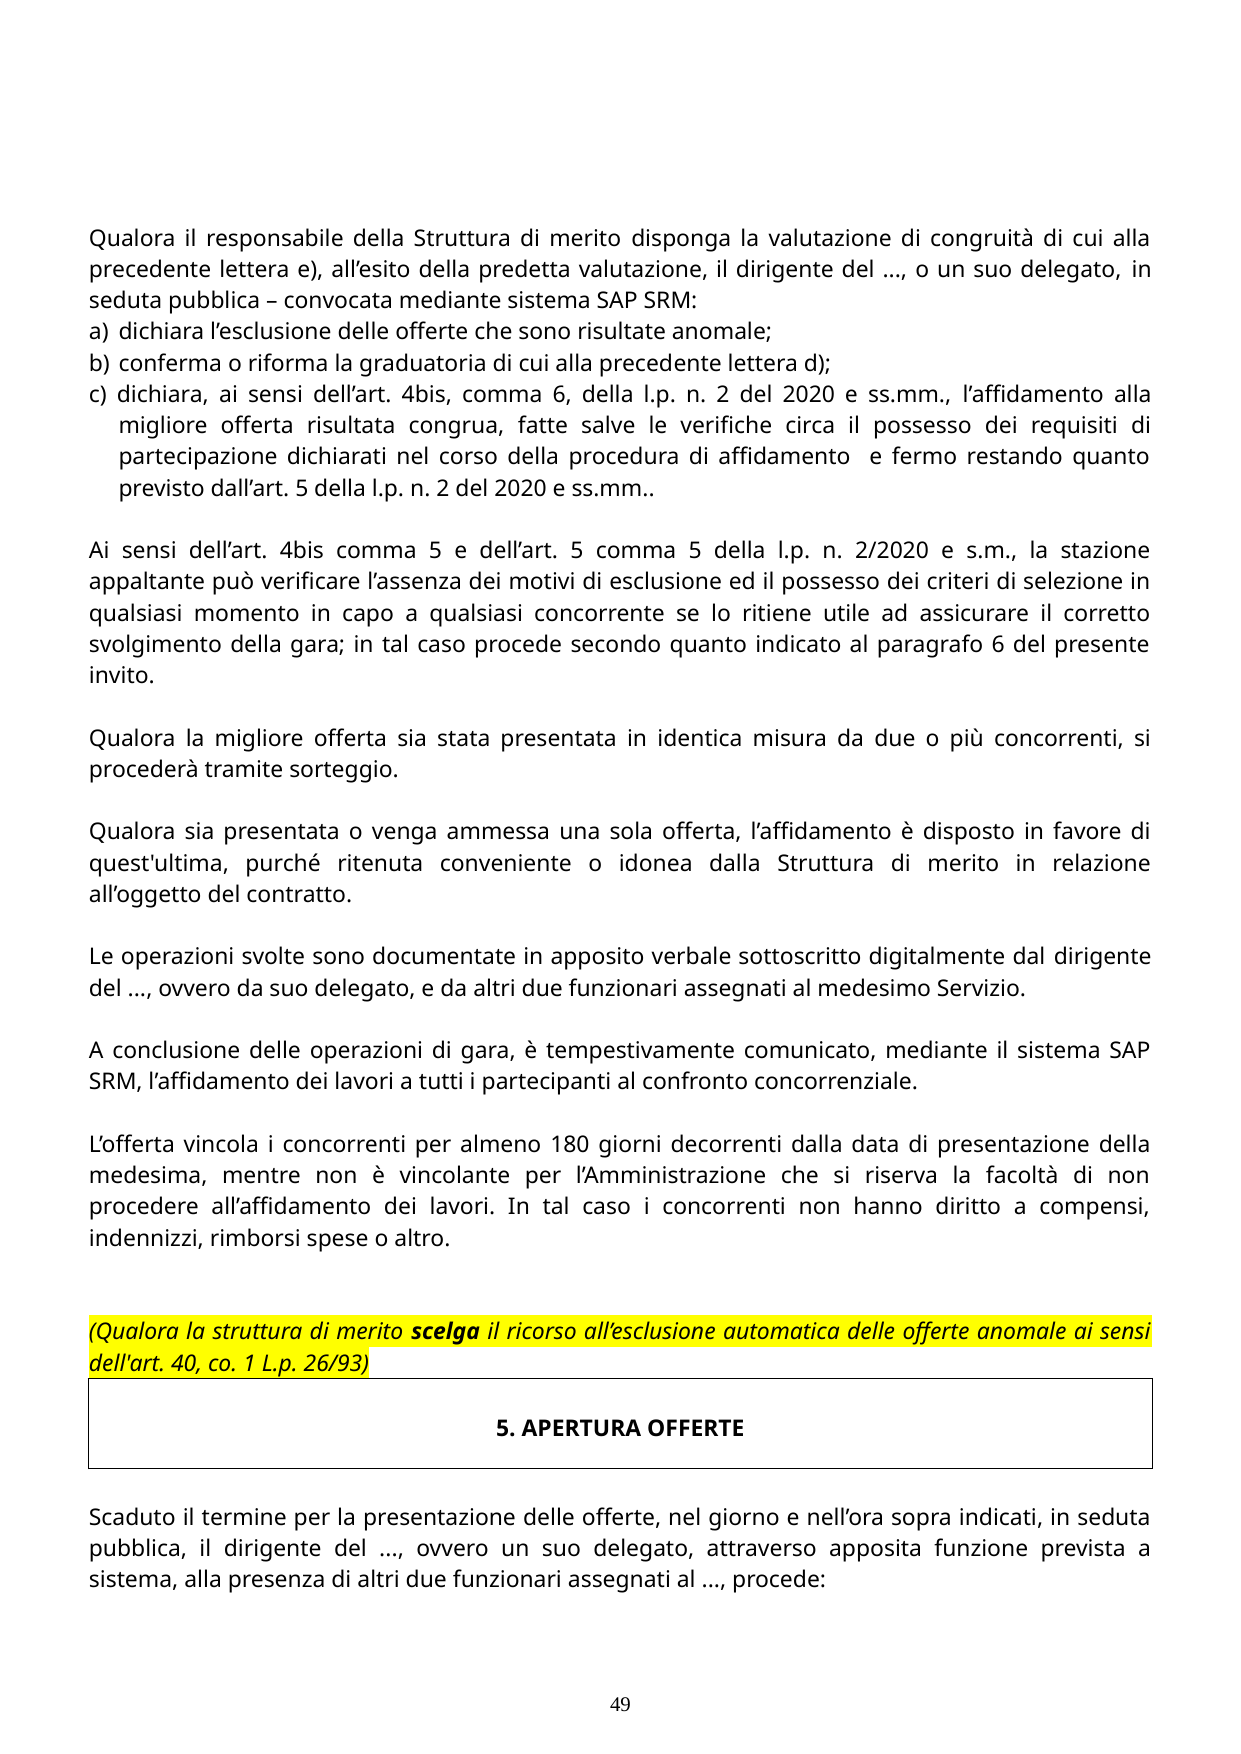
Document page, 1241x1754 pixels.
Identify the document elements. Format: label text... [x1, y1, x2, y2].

text Ai sensi dell’art. 4bis comma 5 e dell’art. 5 comma 5 della l.p. n. 2/2020 e s.m., la stazione appaltante può verificare l’assenza dei motivi di esclusione ed il possesso dei criteri di selezione in qualsiasi momento in capo a qualsiasi concorrente se lo ritiene utile ad assicurare il corretto svolgimento della gara; in tal caso procede secondo quanto indicato al paragrafo 6 del presente invito. [89, 534, 1152, 690]
text L’offerta vincola i concorrenti per almeno 180 giorni decorrenti dalla data di presentazione della medesima, mentre non è vincolante per l’Amministrazione che si riserva la facoltà di non procedere all’affidamento dei lavori. In tal caso i concorrenti non hanno diritto a compensi, indennizzi, rimborsi spese o altro. [89, 1128, 1152, 1253]
text Scaduto il termine per la presentazione delle offerte, nel giorno e nell’ora sopra indicati, in seduta pubblica, il dirigente del ..., ovvero un suo delegato, attraverso apposita funzione prevista a sistema, alla presenza di altri due funzionari assegnati al ..., procede: [89, 1501, 1152, 1594]
text Qualora il responsabile della Struttura di merito disponga la valutazione di congruità di cui alla precedente lettera e), all’esito della predetta valutazione, il dirigente del ..., o un suo delegato, in seduta pubblica – convocata mediante sistema SAP SRM: [89, 222, 1152, 315]
text A conclusione delle operazioni di gara, è tempestivamente comunicato, mediante il sistema SAP SRM, l’affidamento dei lavori a tutti i partecipanti al confronto concorrenziale. [89, 1034, 1152, 1097]
text a) dichiara l’esclusione delle offerte che sono risultate anomale; [89, 315, 1152, 347]
text Qualora sia presentata o venga ammessa una sola offerta, l’affidamento è disposto in favore di quest'ultima, purché ritenuta conveniente o idonea dalla Struttura di merito in relazione all’oggetto del contratto. [89, 815, 1152, 909]
text Le operazioni svolte sono documentate in apposito verbale sottoscritto digitalmente dal dirigente del ..., ovvero da suo delegato, e da altri due funzionari assegnati al medesimo Servizio. [89, 940, 1152, 1003]
text (Qualora la struttura di merito scelga il ricorso all’esclusione automatica delle offerte anomale ai sensi dell'art. 40, co. 1 L.p. 26/93) [89, 1315, 1152, 1378]
text b) conferma o riforma la graduatoria di cui alla precedente lettera d); [89, 347, 1152, 378]
text Qualora la migliore offerta sia stata presentata in identica misura da due o più concorrenti, si procederà tramite sorteggio. [89, 722, 1152, 784]
text 5. APERTURA OFFERTE [89, 1409, 1152, 1468]
text c) dichiara, ai sensi dell’art. 4bis, comma 6, della l.p. n. 2 del 2020 e ss.mm., l’affidamento alla migliore offerta risultata congrua, fatte salve le verifiche circa il possesso dei requisiti di partecipazione dichiarati nel corso della procedura di affidamento e fermo restando quanto previsto dall’art. 5 della l.p. n. 2 del 2020 e ss.mm.. [89, 378, 1152, 503]
